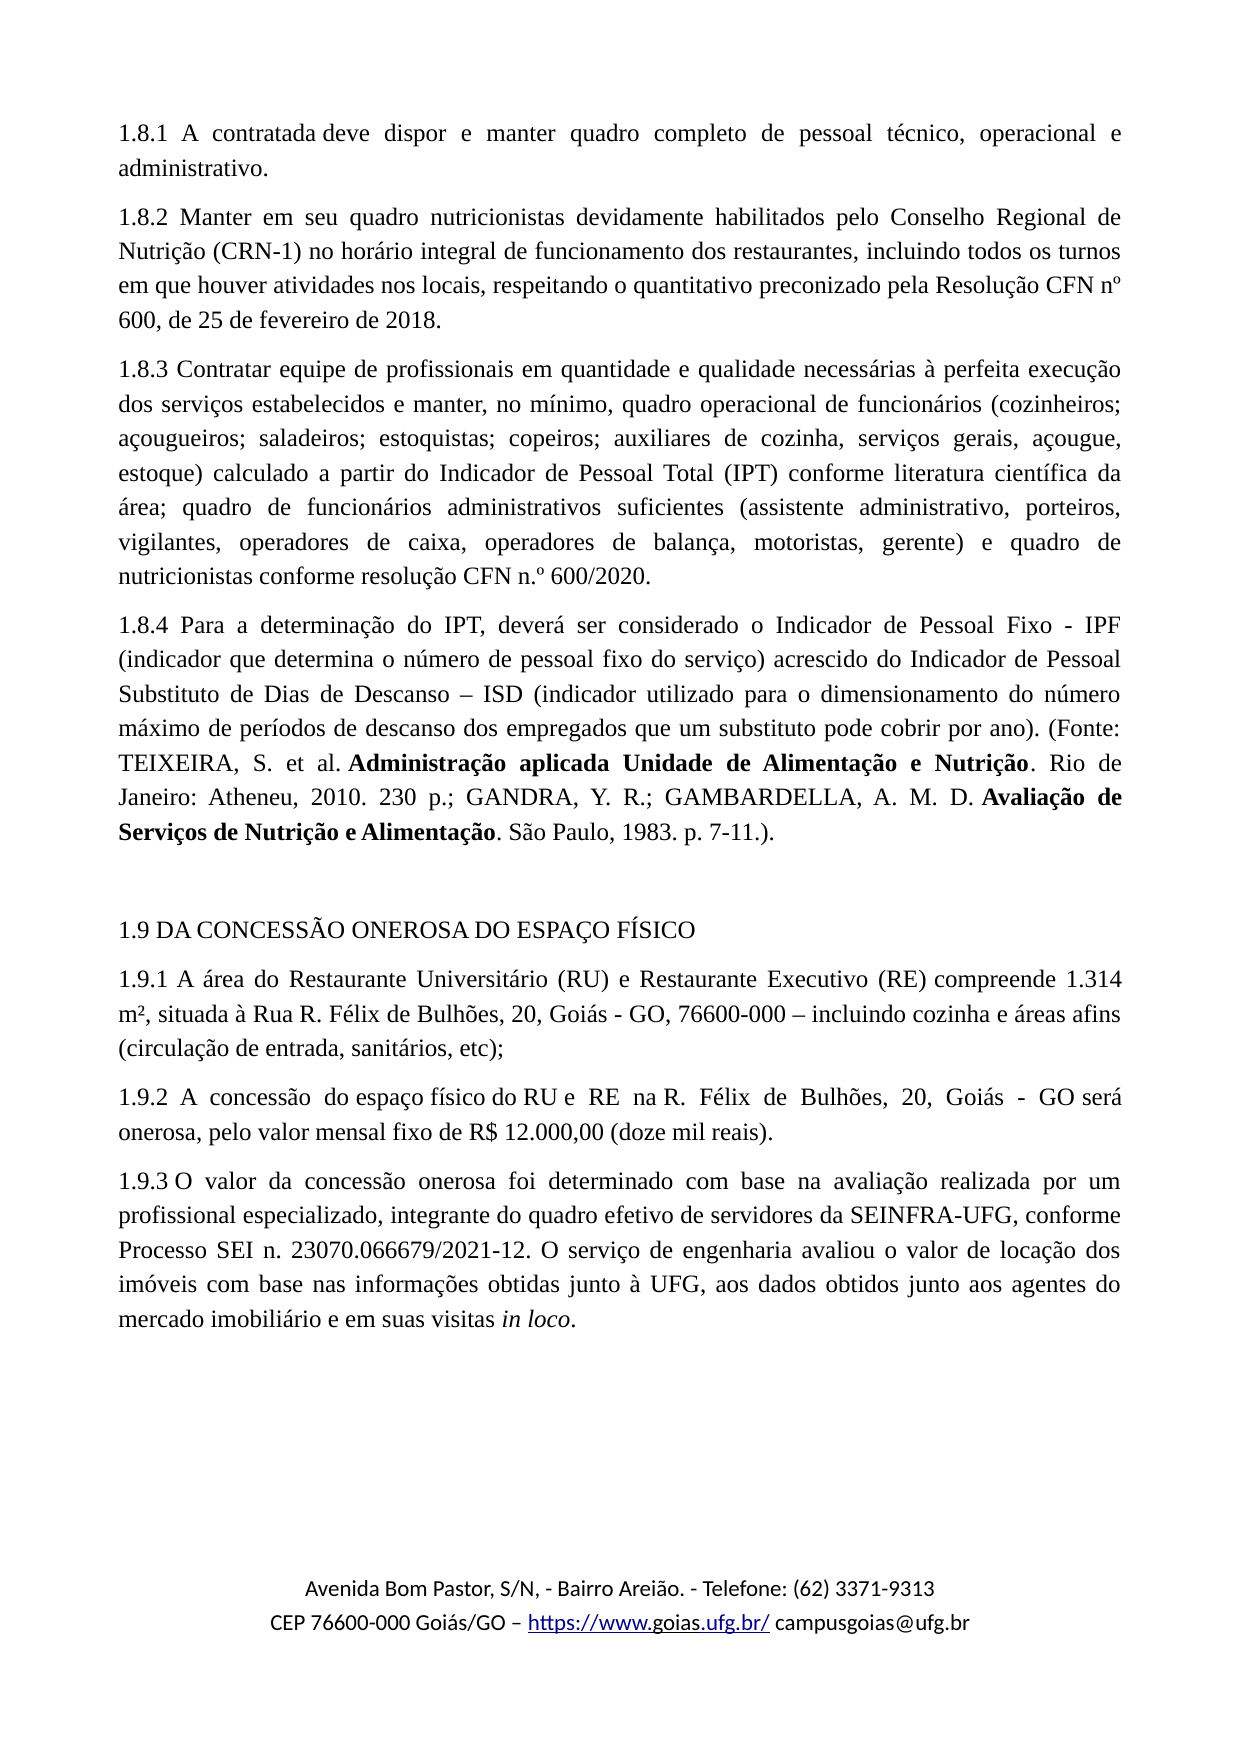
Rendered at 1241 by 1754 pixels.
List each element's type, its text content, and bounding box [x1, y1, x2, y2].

text 1.9 DA CONCESSÃO ONEROSA DO ESPAÇO FÍSICO [118, 915, 1122, 944]
text 1.9.1 A área do Restaurante Universitário (RU) e Restaurante Executivo (RE) compreende 1.314 m², situada à Rua R. Félix de Bulhões, 20, Goiás - GO, 76600-000 – incluindo cozinha e áreas afins (circulação de entrada, sanitários, etc); [118, 964, 1122, 1062]
text 1.8.1 A contratada deve dispor e manter quadro completo de pessoal técnico, operacional e administrativo. [118, 118, 1122, 181]
text 1.8.4 Para a determinação do IPT, deverá ser considerado o Indicador de Pessoal Fixo - IPF (indicador que determina o número de pessoal fixo do serviço) acrescido do Indicador de Pessoal Substituto de Dias de Descanso – ISD (indicador utilizado para o dimensionamento do número máximo de períodos de descanso dos empregados que um substituto pode cobrir por ano). (Fonte: TEIXEIRA, S. et al. Administração aplicada Unidade de Alimentação e Nutrição. Rio de Janeiro: Atheneu, 2010. 230 p.; GANDRA, Y. R.; GAMBARDELLA, A. M. D. Avaliação de Serviços de Nutrição e Alimentação. São Paulo, 1983. p. 7-11.). [118, 610, 1122, 846]
text 1.9.2 A concessão do espaço físico do RU e RE na R. Félix de Bulhões, 20, Goiás - GO será onerosa, pelo valor mensal fixo de R$ 12.000,00 (doze mil reais). [118, 1082, 1122, 1145]
text 1.8.2 Manter em seu quadro nutricionistas devidamente habilitados pelo Conselho Regional de Nutrição (CRN-1) no horário integral de funcionamento dos restaurantes, incluindo todos os turnos em que houver atividades nos locais, respeitando o quantitativo preconizado pela Resolução CFN nº 600, de 25 de fevereiro de 2018. [118, 202, 1122, 334]
text 1.8.3 Contratar equipe de profissionais em quantidade e qualidade necessárias à perfeita execução dos serviços estabelecidos e manter, no mínimo, quadro operacional de funcionários (cozinheiros; açougueiros; saladeiros; estoquistas; copeiros; auxiliares de cozinha, serviços gerais, açougue, estoque) calculado a partir do Indicador de Pessoal Total (IPT) conforme literatura científica da área; quadro de funcionários administrativos suficientes (assistente administrativo, porteiros, vigilantes, operadores de caixa, operadores de balança, motoristas, gerente) e quadro de nutricionistas conforme resolução CFN n.º 600/2020. [118, 354, 1122, 590]
text 1.9.3 O valor da concessão onerosa foi determinado com base na avaliação realizada por um profissional especializado, integrante do quadro efetivo de servidores da SEINFRA-UFG, conforme Processo SEI n. 23070.066679/2021-12. O serviço de engenharia avaliou o valor de locação dos imóveis com base nas informações obtidas junto à UFG, aos dados obtidos junto aos agentes do mercado imobiliário e em suas visitas in loco. [118, 1166, 1122, 1332]
